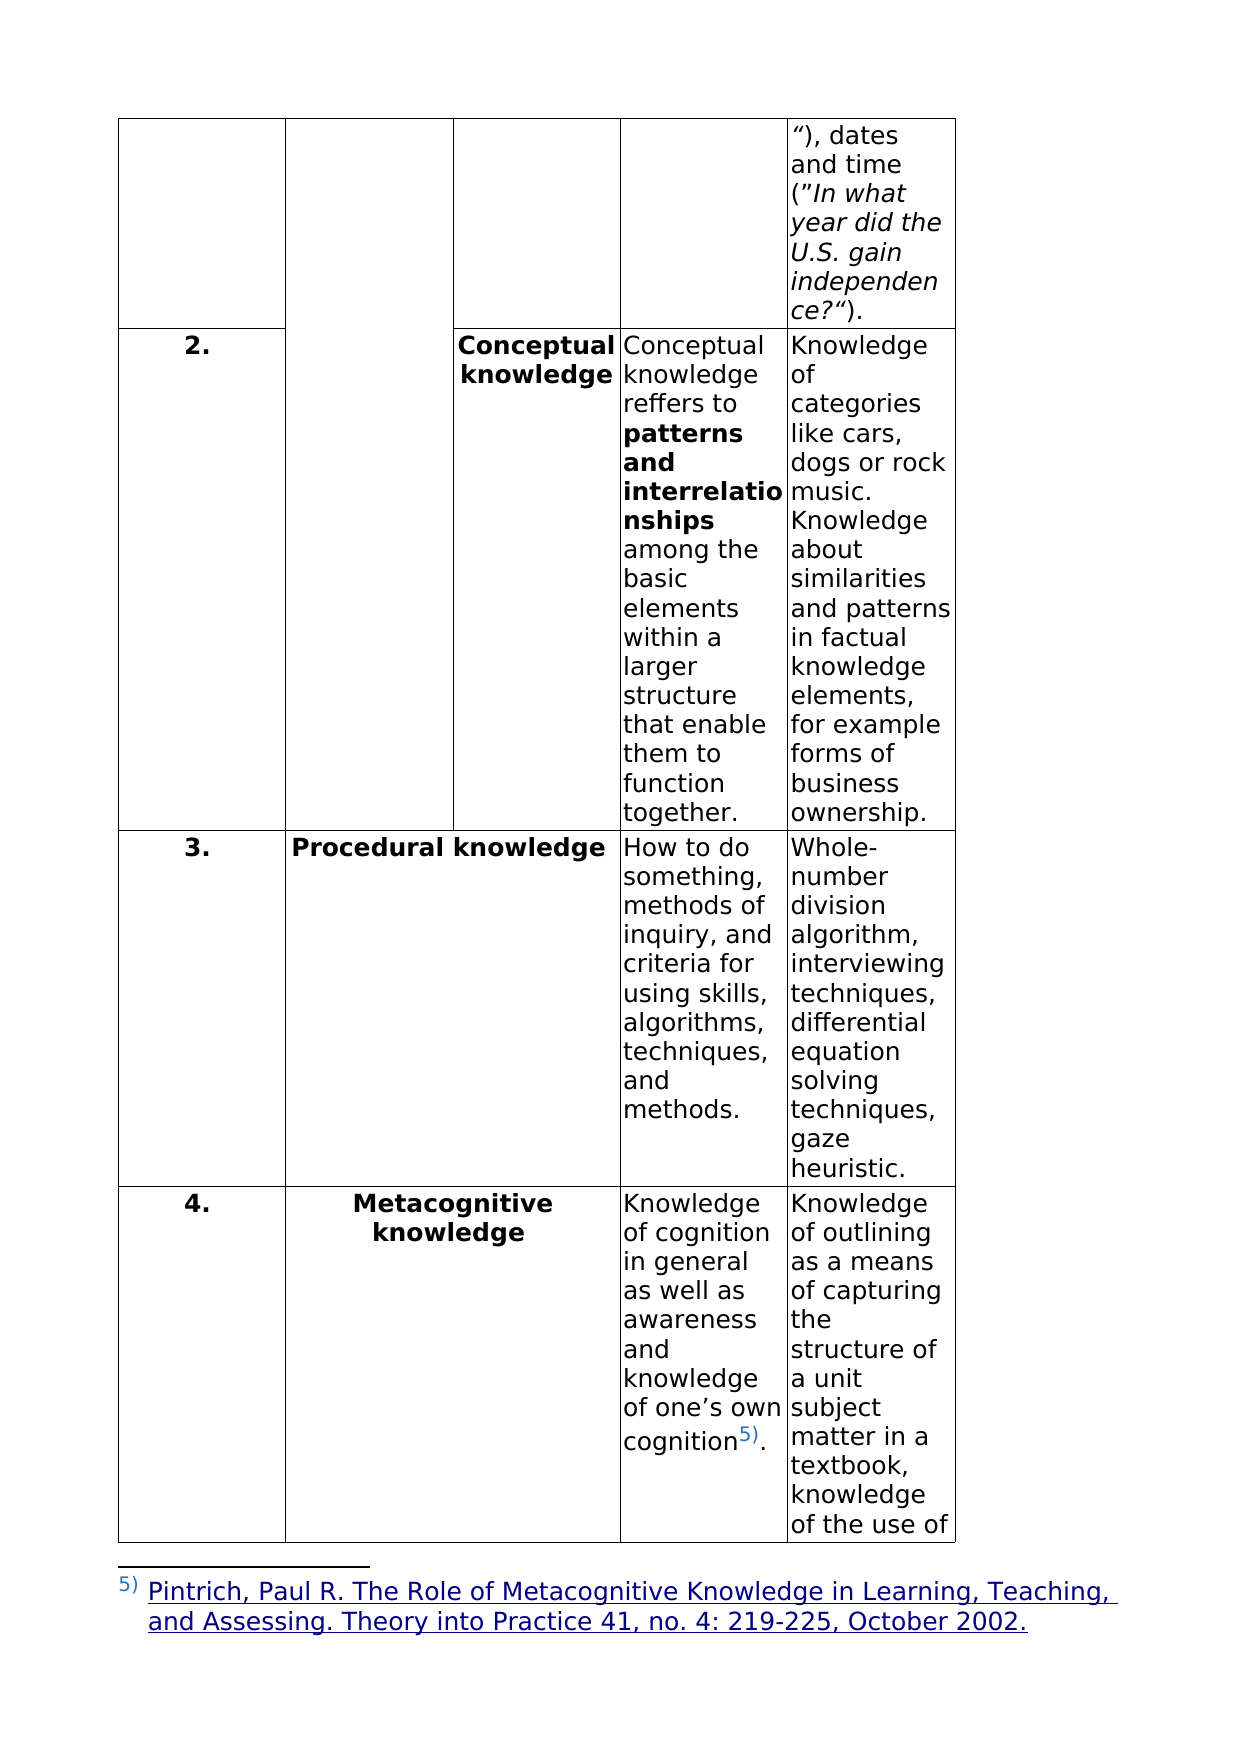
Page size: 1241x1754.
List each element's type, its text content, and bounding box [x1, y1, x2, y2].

table_cell Knowledge of categories like cars, dogs or rock music. Knowledge about similarities and patterns in factual knowledge elements, for example forms of business ownership. [788, 329, 955, 830]
table_cell [621, 119, 787, 328]
table_cell [119, 119, 285, 328]
table_cell Conceptual knowledge [454, 329, 620, 830]
table_cell Procedural knowledge [286, 831, 620, 1186]
table_cell 2. [119, 329, 285, 830]
table_cell Metacognitive knowledge [286, 1187, 620, 1542]
table_cell [286, 119, 453, 830]
table_cell Knowledge of cognition in general as well as awareness and knowledge of one’s own cognition. [621, 1187, 787, 1542]
table_cell 3. [119, 831, 285, 1186]
table_cell Conceptual knowledge reffers to patterns and interrelationships among the basic elements within a larger structure that enable them to function together. [621, 329, 787, 830]
table_cell “), dates and time (”In what year did the U.S. gain independence?“). [788, 119, 955, 328]
table_cell Knowledge of outlining as a means of capturing the structure of a unit subject matter in a textbook, knowledge of the use of [788, 1187, 955, 1542]
table_cell [454, 119, 620, 328]
table_cell How to do something, methods of inquiry, and criteria for using skills, algorithms, techniques, and methods. [621, 831, 787, 1186]
table_cell 4. [119, 1187, 285, 1542]
table_cell Whole-number division algorithm, interviewing techniques, differential equation solving techniques, gaze heuristic. [788, 831, 955, 1186]
